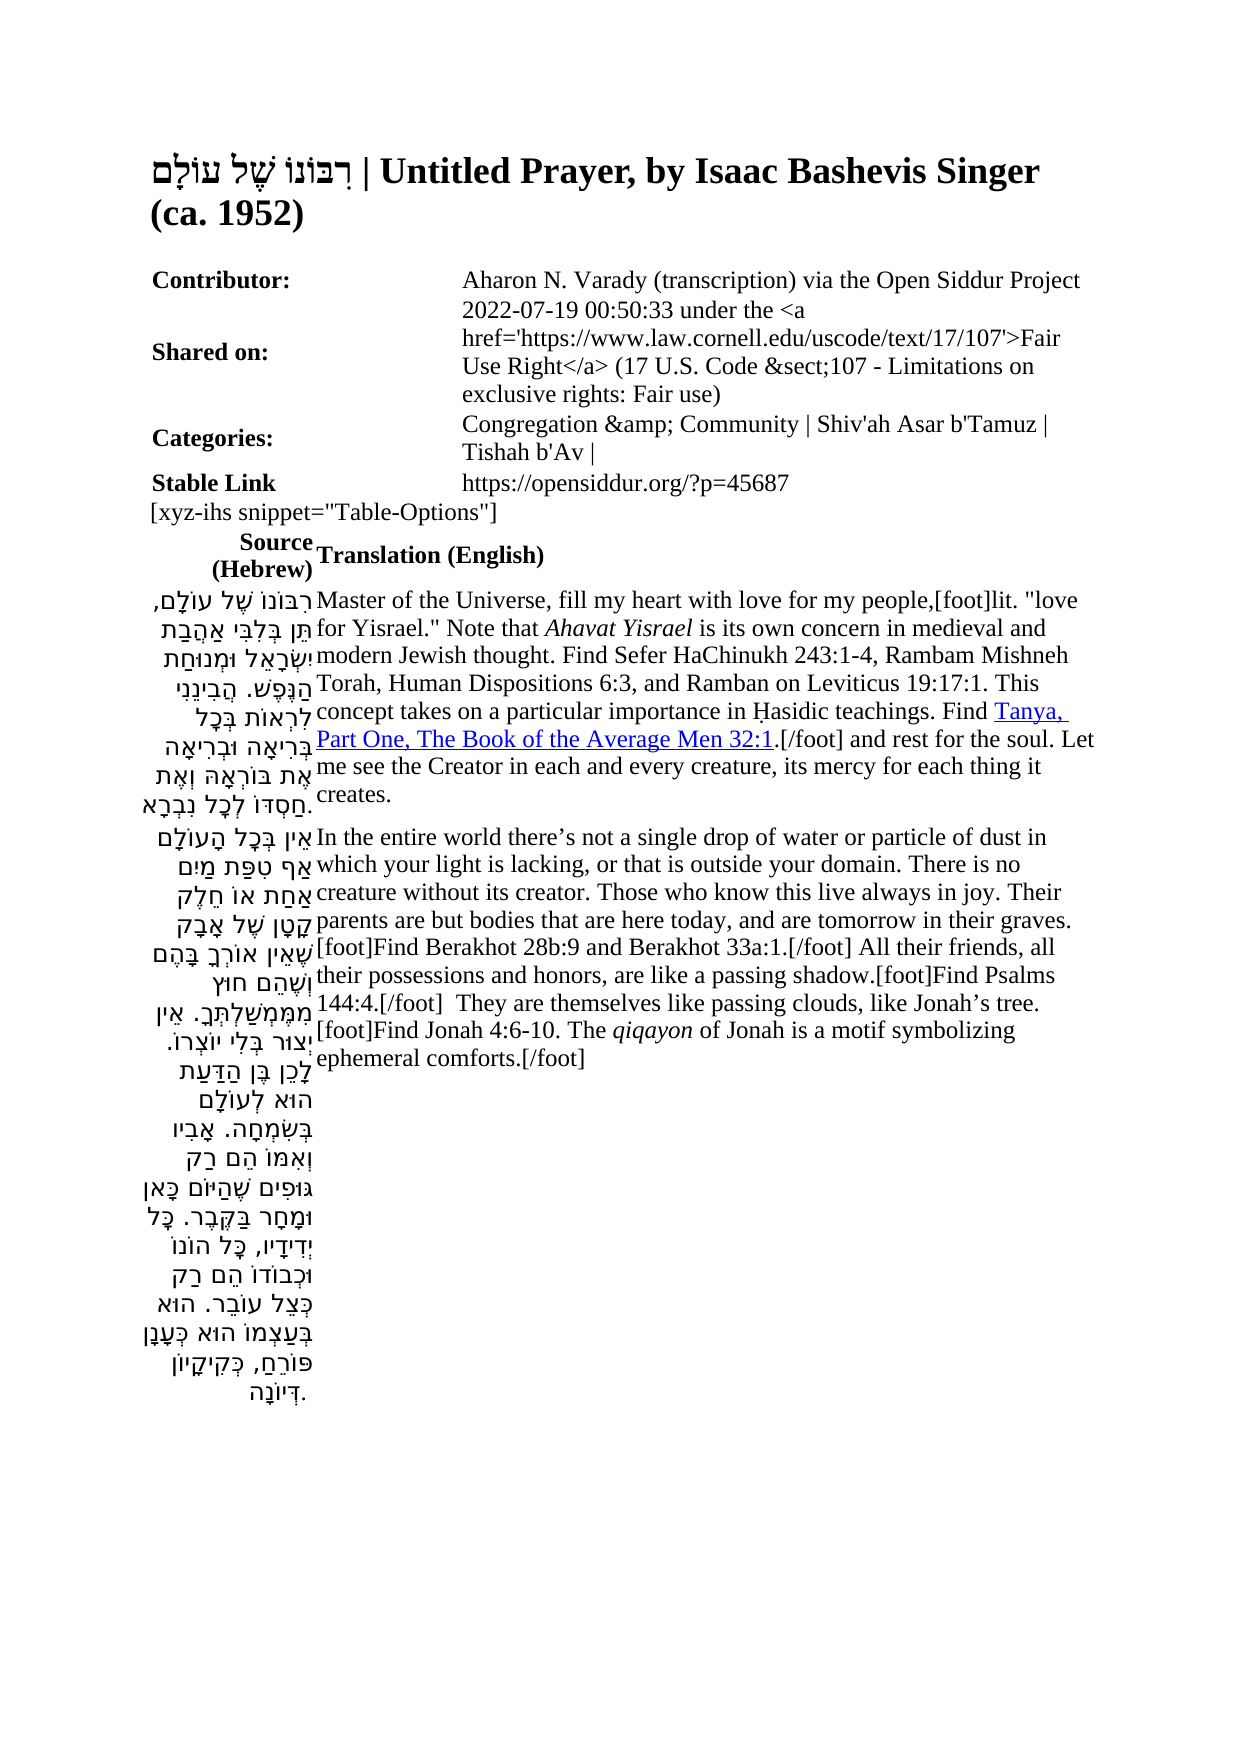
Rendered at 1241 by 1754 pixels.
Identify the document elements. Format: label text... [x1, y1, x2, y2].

subtitle רִבּוֹנוֹ שֶׁל עוֹלָם | Untitled Prayer, by Isaac Bashevis Singer (ca. 1952) [150, 150, 1090, 233]
table_cell אֵין בְּכׇל הָעוֹלָם אַף טִפַּת מַיִם אַחַת אוֹ חֵלֶק קָטָן שֶׁל אָבָק שֶׁאֵין אוֹרְךָ בָּהֶם וְשֶׁהֵם חוּץ מִמֶּמְשַׁלְתְּךָ. אֵין יְצוּר בְּלִי יוֹצְרוֹ. לָכֵן בֶּן הַדַּעַת הוּא לְעוֹלָם בְּשִׂמְחָה. אָבִיו וְאִמּוֹ הֵם רַק גּוּפִים שֶׁהַיּוֹם כָּאן וּמָחָר בַּקֶּבֶר. כׇּל יְדִידָיו, כׇּל הוֹנוֹ וּכְבוֹדוֹ הֵם רַק כְּצֵל עוֹבֵר. הוּא בְּעַצְמוֹ הוּא כְּעָנָן פּוֹרֵחַ, כְּקִיקָיוֹן דְּיוֹנָה. [135, 821, 314, 1408]
table_cell https://opensiddur.org/?p=45687 [460, 468, 1090, 498]
table_cell Stable Link [150, 468, 460, 498]
table_header Translation (English) [314, 526, 1105, 585]
table_header Aharon N. Varady (transcription) via the Open Siddur Project [460, 264, 1090, 295]
table_cell In the entire world there’s not a single drop of water or particle of dust in which your light is lacking, or that is outside your domain. There is no creature without its creator. Those who know this live always in joy. Their parents are but bodies that are here today, and are tomorrow in their graves.[foot]Find Berakhot 28b:9 and Berakhot 33a:1.[/foot] All their friends, all their possessions and honors, are like a passing shadow.[foot]Find Psalms 144:4.[/foot] They are themselves like passing clouds, like Jonah’s tree.[foot]Find Jonah 4:6-10. The qiqayon of Jonah is a motif symbolizing ephemeral comforts.[/foot] [314, 821, 1105, 1408]
table_header Source (Hebrew) [135, 526, 314, 585]
table_cell Congregation &amp; Community | Shiv'ah Asar b'Tamuz | Tishah b'Av | [460, 409, 1090, 468]
table_cell Shared on: [150, 295, 460, 409]
table_header Contributor: [150, 264, 460, 295]
table_cell 2022-07-19 00:50:33 under the <a href='https://www.law.cornell.edu/uscode/text/17/107'>Fair Use Right</a> (17 U.S. Code &sect;107 - Limitations on exclusive rights: Fair use) [460, 295, 1090, 409]
text [xyz-ihs snippet="Table-Options"] [150, 498, 1090, 526]
table_cell Categories: [150, 409, 460, 468]
table_cell רִבּוֹנוֹ שֶׁל עוֹלָם, תֵּן בְּלִבִּי אַהֲבַת יִשְׂרָאֵל וּמְנוּחַת הַנֶּפֶשׁ. הֲבִינֵנִי לִרְאוֹת בְּכׇל בְּרִיאָה וּבְרִיאָה אֶת בּוֹרְאָהּ וְאֶת חַסְדּוֹ לְכׇל נִבְרָא. [135, 585, 314, 821]
table_cell Master of the Universe, fill my heart with love for my people,[foot]lit. "love for Yisrael." Note that Ahavat Yisrael is its own concern in medieval and modern Jewish thought. Find Sefer HaChinukh 243:1-4, Rambam Mishneh Torah, Human Dispositions 6:3, and Ramban on Leviticus 19:17:1. This concept takes on a particular importance in Ḥasidic teachings. Find Tanya, Part One, The Book of the Average Men 32:1.[/foot] and rest for the soul. Let me see the Creator in each and every creature, its mercy for each thing it creates. [314, 585, 1105, 821]
